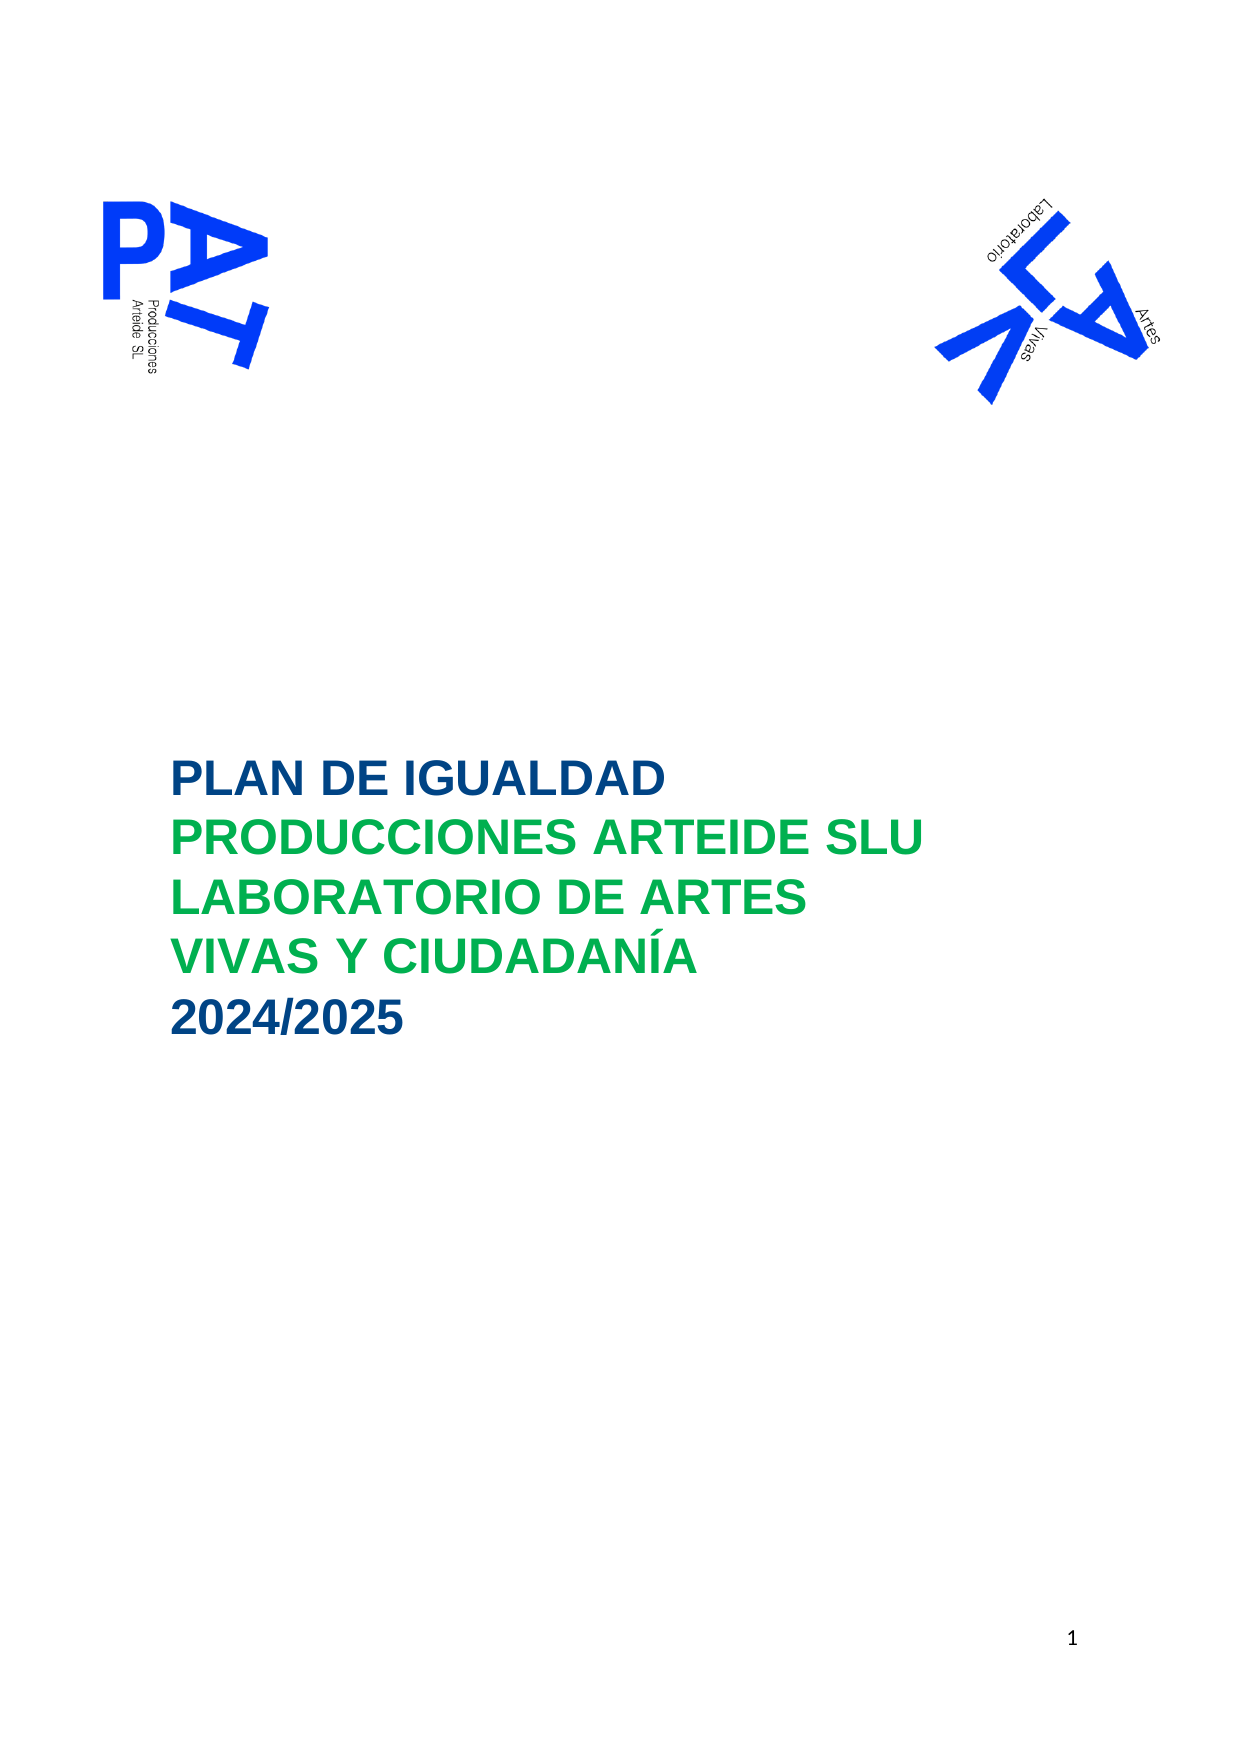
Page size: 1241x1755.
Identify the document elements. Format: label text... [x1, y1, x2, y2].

text PLAN DE IGUALDAD PRODUCCIONES ARTEIDE SLU LABORATORIO DE ARTES VIVAS Y CIUDADANÍA [170, 748, 969, 984]
text 2024/2025 [170, 987, 1218, 1044]
